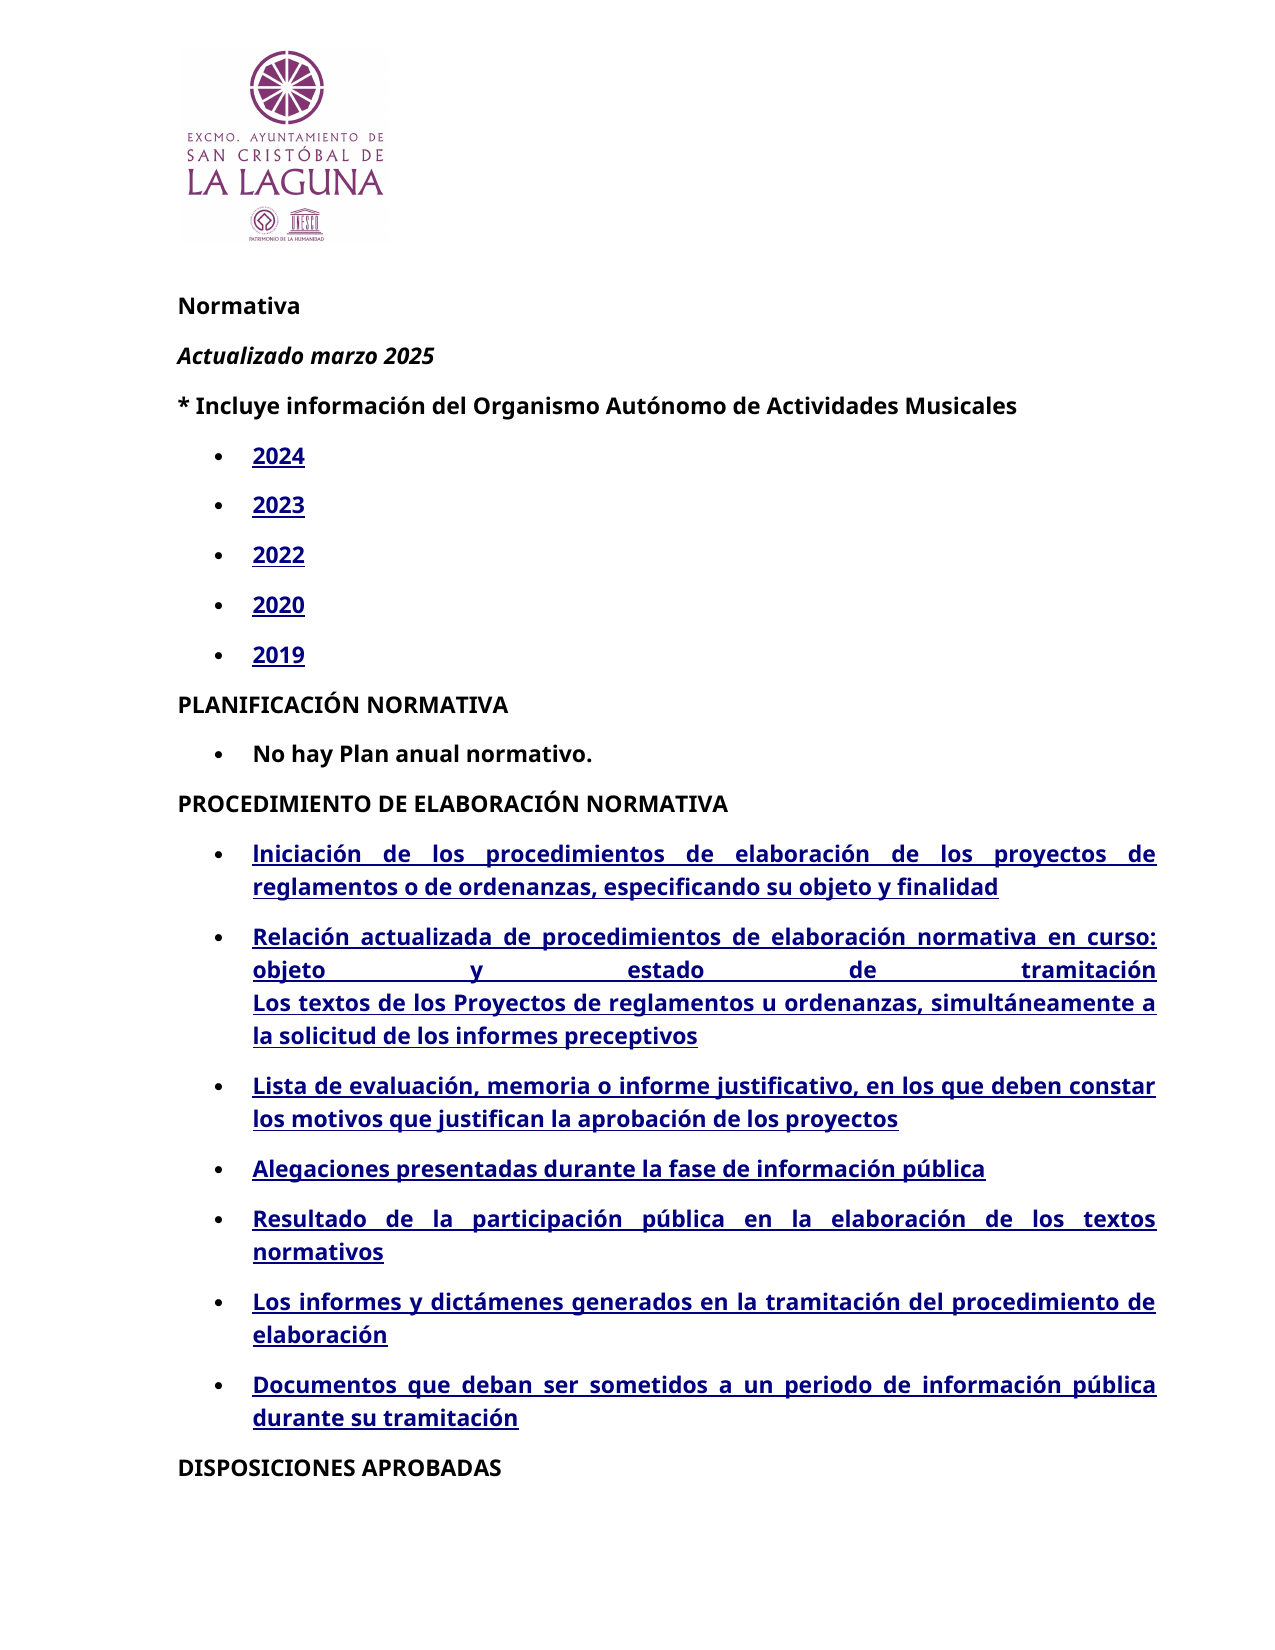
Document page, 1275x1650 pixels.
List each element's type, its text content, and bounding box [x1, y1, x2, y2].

list 2022 [215, 539, 1157, 570]
list Alegaciones presentadas durante la fase de información pública [215, 1153, 1157, 1184]
text * Incluye información del Organismo Autónomo de Actividades Musicales [177, 390, 1157, 421]
text DISPOSICIONES APROBADAS [177, 1451, 1157, 1483]
list Relación actualizada de procedimientos de elaboración normativa en curso: objeto y estado de tramitación Los textos de los Proyectos de reglamentos u ordenanzas, simultáneamente a la solicitud de los informes preceptivos [215, 921, 1157, 1051]
text Normativa [177, 290, 1157, 321]
text PLANIFICACIÓN NORMATIVA [177, 688, 1157, 720]
list Lista de evaluación, memoria o informe justificativo, en los que deben constar los motivos que justifican la aprobación de los proyectos [215, 1070, 1157, 1134]
list 2019 [215, 639, 1157, 670]
list No hay Plan anual normativo. [215, 738, 1157, 769]
list 2020 [215, 589, 1157, 620]
list 2024 [215, 439, 1157, 471]
list lniciación de los procedimientos de elaboración de los proyectos de reglamentos o de ordenanzas, especificando su objeto y finalidad [215, 838, 1157, 902]
list Resultado de la participación pública en la elaboración de los textos normativos [215, 1203, 1157, 1267]
text PROCEDIMIENTO DE ELABORACIÓN NORMATIVA [177, 788, 1157, 819]
list 2023 [215, 489, 1157, 521]
list Los informes y dictámenes generados en la tramitación del procedimiento de elaboración [215, 1286, 1157, 1350]
text Actualizado marzo 2025 [177, 340, 1157, 371]
list Documentos que deban ser sometidos a un periodo de información pública durante su tramitación [215, 1368, 1157, 1433]
